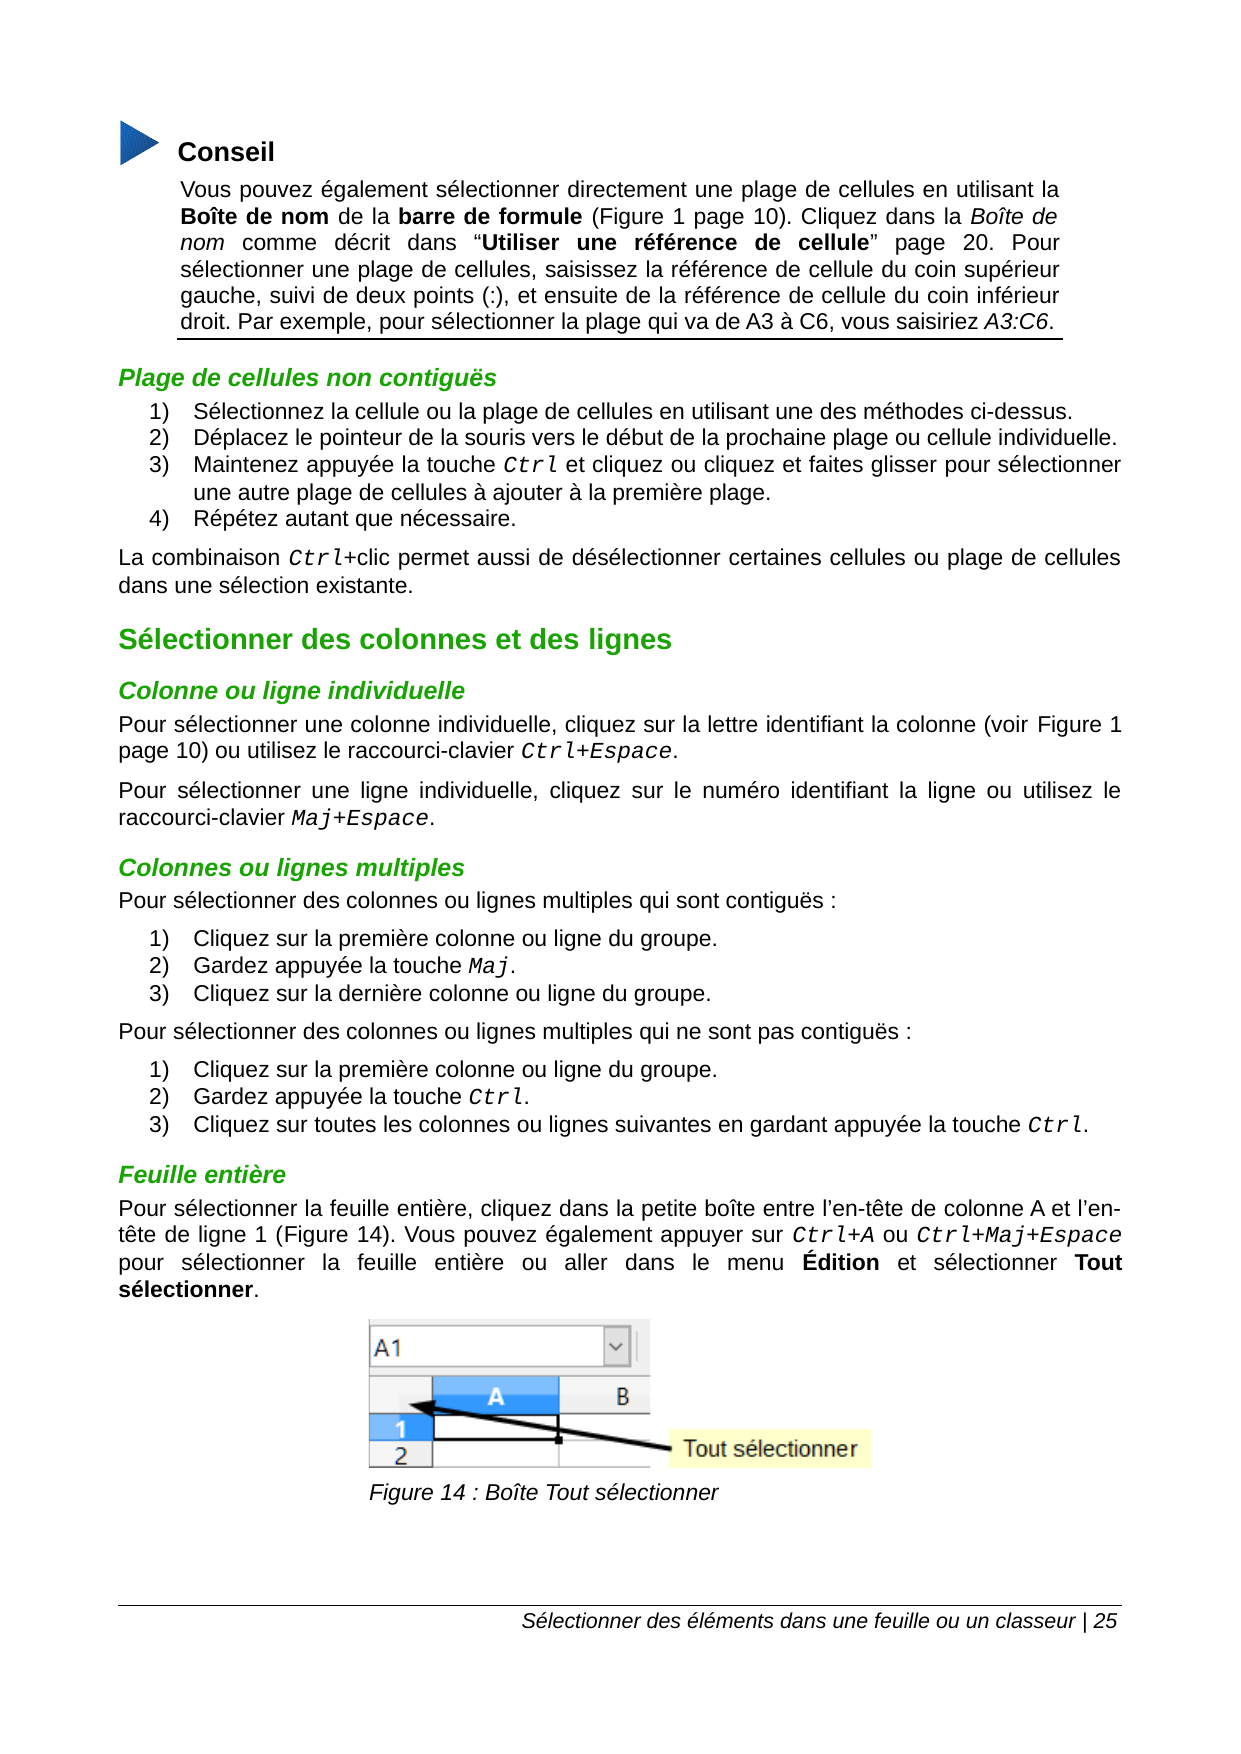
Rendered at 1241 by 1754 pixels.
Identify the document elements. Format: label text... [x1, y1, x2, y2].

subtitle Colonne ou ligne individuelle [118, 676, 1122, 705]
list Gardez appuyée la touche Maj. [169, 952, 1122, 980]
text Pour sélectionner la feuille entière, cliquez dans la petite boîte entre l’en-tête de colonne A et l’en-tête de ligne 1 (Figure 14). Vous pouvez également appuyer sur Ctrl+A ou Ctrl+Maj+Espace pour sélectionner la feuille entière ou aller dans le menu Édition et sélectionner Tout sélectionner. [118, 1194, 1122, 1302]
list Sélectionnez la cellule ou la plage de cellules en utilisant une des méthodes ci-dessus. [169, 398, 1122, 424]
list Maintenez appuyée la touche Ctrl et cliquez ou cliquez et faites glisser pour sélectionner une autre plage de cellules à ajouter à la première plage. [169, 451, 1122, 505]
subtitle Colonnes ou lignes multiples [118, 852, 1122, 881]
subtitle Sélectionner des colonnes et des lignes [118, 622, 1122, 655]
list Cliquez sur toutes les colonnes ou lignes suivantes en gardant appuyée la touche Ctrl. [169, 1111, 1122, 1139]
subtitle Conseil [118, 118, 1122, 167]
text Pour sélectionner des colonnes ou lignes multiples qui ne sont pas contiguës : [118, 1018, 1122, 1044]
text Vous pouvez également sélectionner directement une plage de cellules en utilisant la Boîte de nom de la barre de formule (Figure 1 page 10). Cliquez dans la Boîte de nom comme décrit dans “Utiliser une référence de cellule” page 20. Pour sélectionner une plage de cellules, saisissez la référence de cellule du coin supérieur gauche, suivi de deux points (:), et ensuite de la référence de cellule du coin inférieur droit. Par exemple, pour sélectionner la plage qui va de A3 à C6, vous saisiriez A3:C6. [177, 173, 1063, 338]
text Pour sélectionner des colonnes ou lignes multiples qui sont contiguës : [118, 887, 1122, 913]
list Répétez autant que nécessaire. [169, 505, 1122, 532]
subtitle Feuille entière [118, 1160, 1122, 1189]
list Cliquez sur la dernière colonne ou ligne du groupe. [169, 980, 1122, 1006]
text La combinaison Ctrl+clic permet aussi de désélectionner certaines cellules ou plage de cellules dans une sélection existante. [118, 543, 1122, 598]
list Déplacez le pointeur de la souris vers le début de la prochaine plage ou cellule individuelle. [169, 424, 1122, 451]
list Gardez appuyée la touche Ctrl. [169, 1083, 1122, 1111]
subtitle Plage de cellules non contiguës [118, 363, 1122, 392]
text Pour sélectionner une colonne individuelle, cliquez sur la lettre identifiant la colonne (voir Figure 1 page 10) ou utilisez le raccourci-clavier Ctrl+Espace. [118, 711, 1122, 765]
text Figure 14 : Boîte Tout sélectionner [369, 1479, 871, 1505]
picture [368, 1319, 872, 1468]
text Pour sélectionner une ligne individuelle, cliquez sur le numéro identifiant la ligne ou utilisez le raccourci-clavier Maj+Espace. [118, 777, 1122, 832]
list Cliquez sur la première colonne ou ligne du groupe. [169, 1056, 1122, 1083]
list Cliquez sur la première colonne ou ligne du groupe. [169, 925, 1122, 952]
